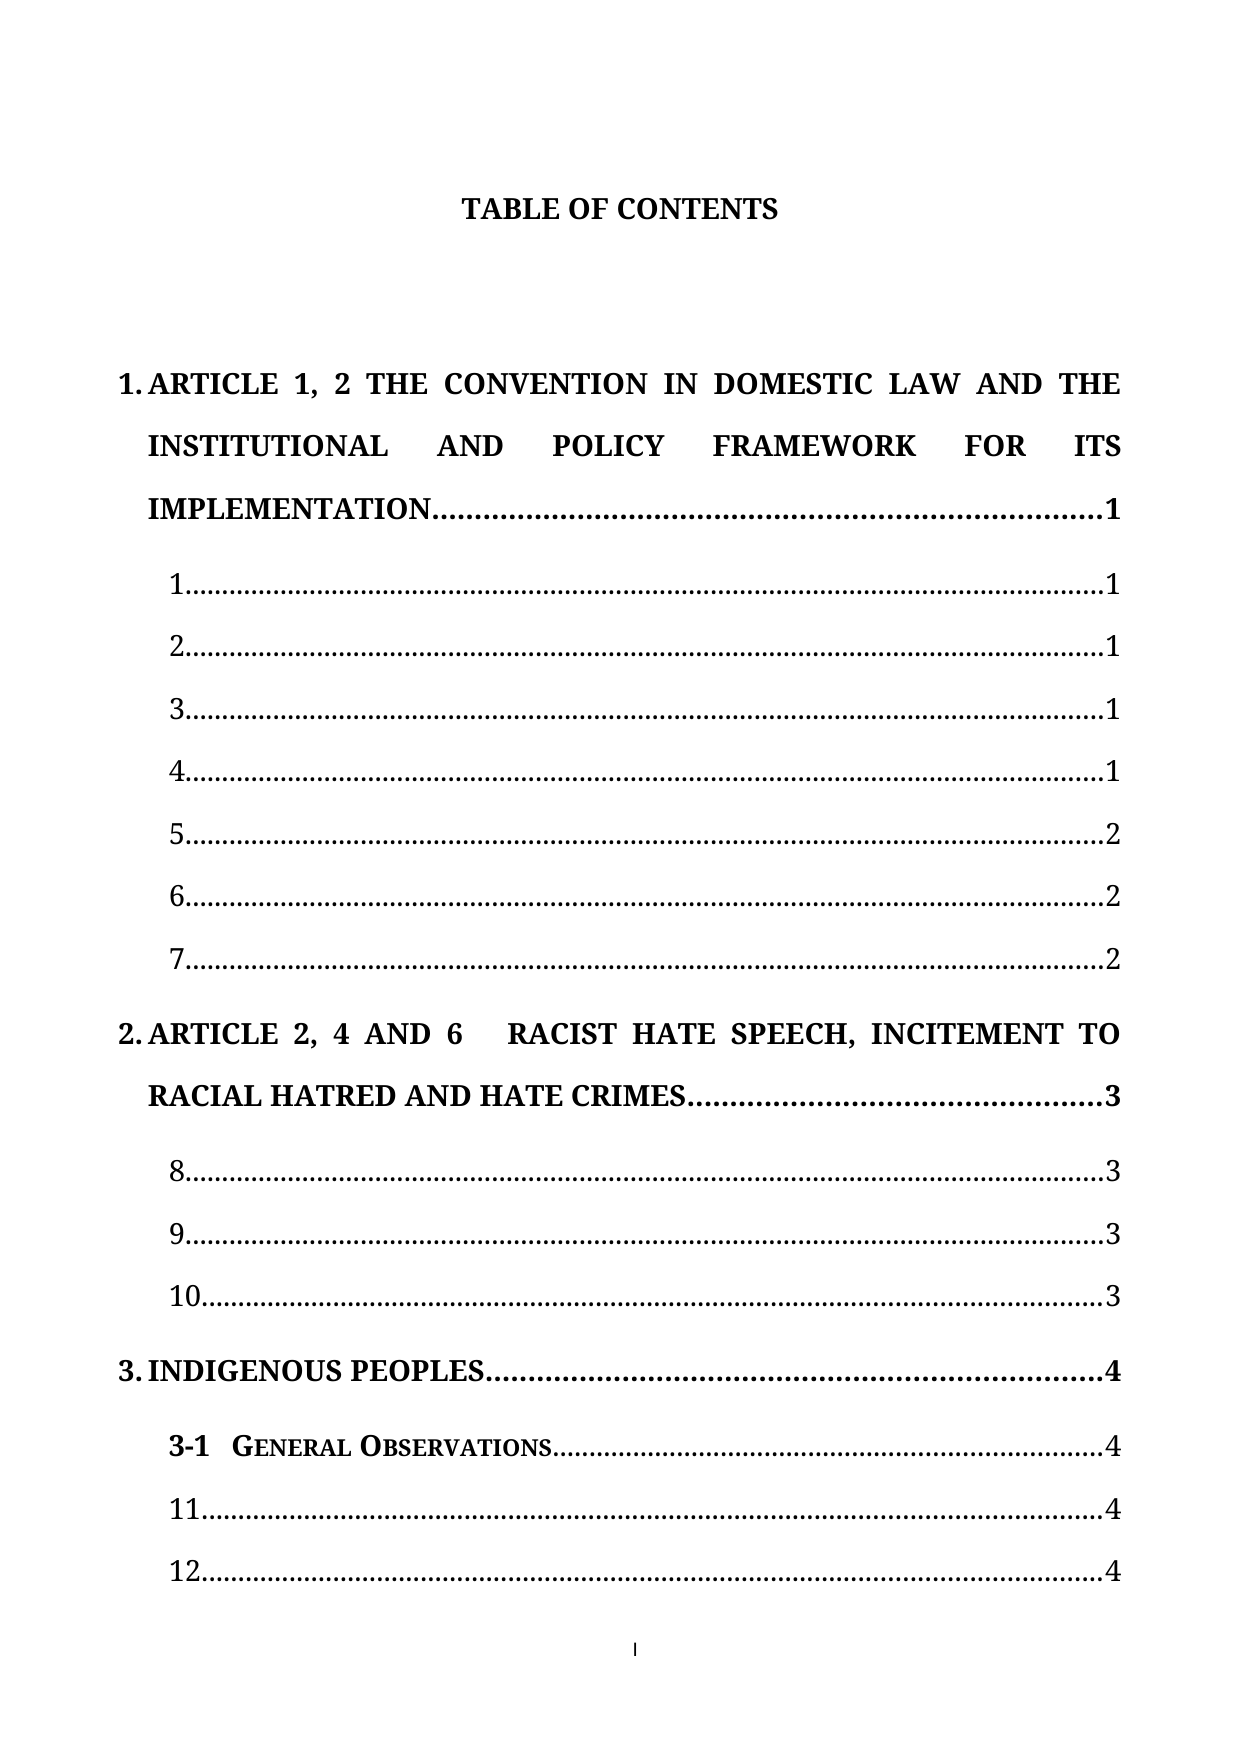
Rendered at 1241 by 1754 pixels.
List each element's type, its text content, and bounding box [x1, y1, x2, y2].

text Table of Contents [118, 166, 1122, 229]
text 3. 1 [168, 666, 1122, 729]
text 9. 3 [168, 1191, 1122, 1254]
text 12. 4 [168, 1529, 1122, 1591]
text 6. 2 [168, 854, 1122, 916]
text 11. 4 [168, 1466, 1122, 1529]
text 1. Article 1, 2 The Convention in Domestic Law and the Institutional and Policy Framework for its Implementation 1 [118, 341, 1122, 529]
text 3. Indigenous Peoples 4 [118, 1329, 1122, 1391]
text 8. 3 [168, 1129, 1122, 1191]
text 4. 1 [168, 729, 1122, 791]
text 1. 1 [168, 541, 1122, 604]
text 5. 2 [168, 791, 1122, 854]
text 10. 3 [168, 1254, 1122, 1316]
text 2. Article 2, 4 and 6 Racist Hate Speech, Incitement to Racial Hatred and Hate Crimes 3 [118, 991, 1122, 1116]
text 3-1 General Observations 4 [168, 1404, 1122, 1466]
text 2. 1 [168, 604, 1122, 666]
text 7. 2 [168, 916, 1122, 979]
